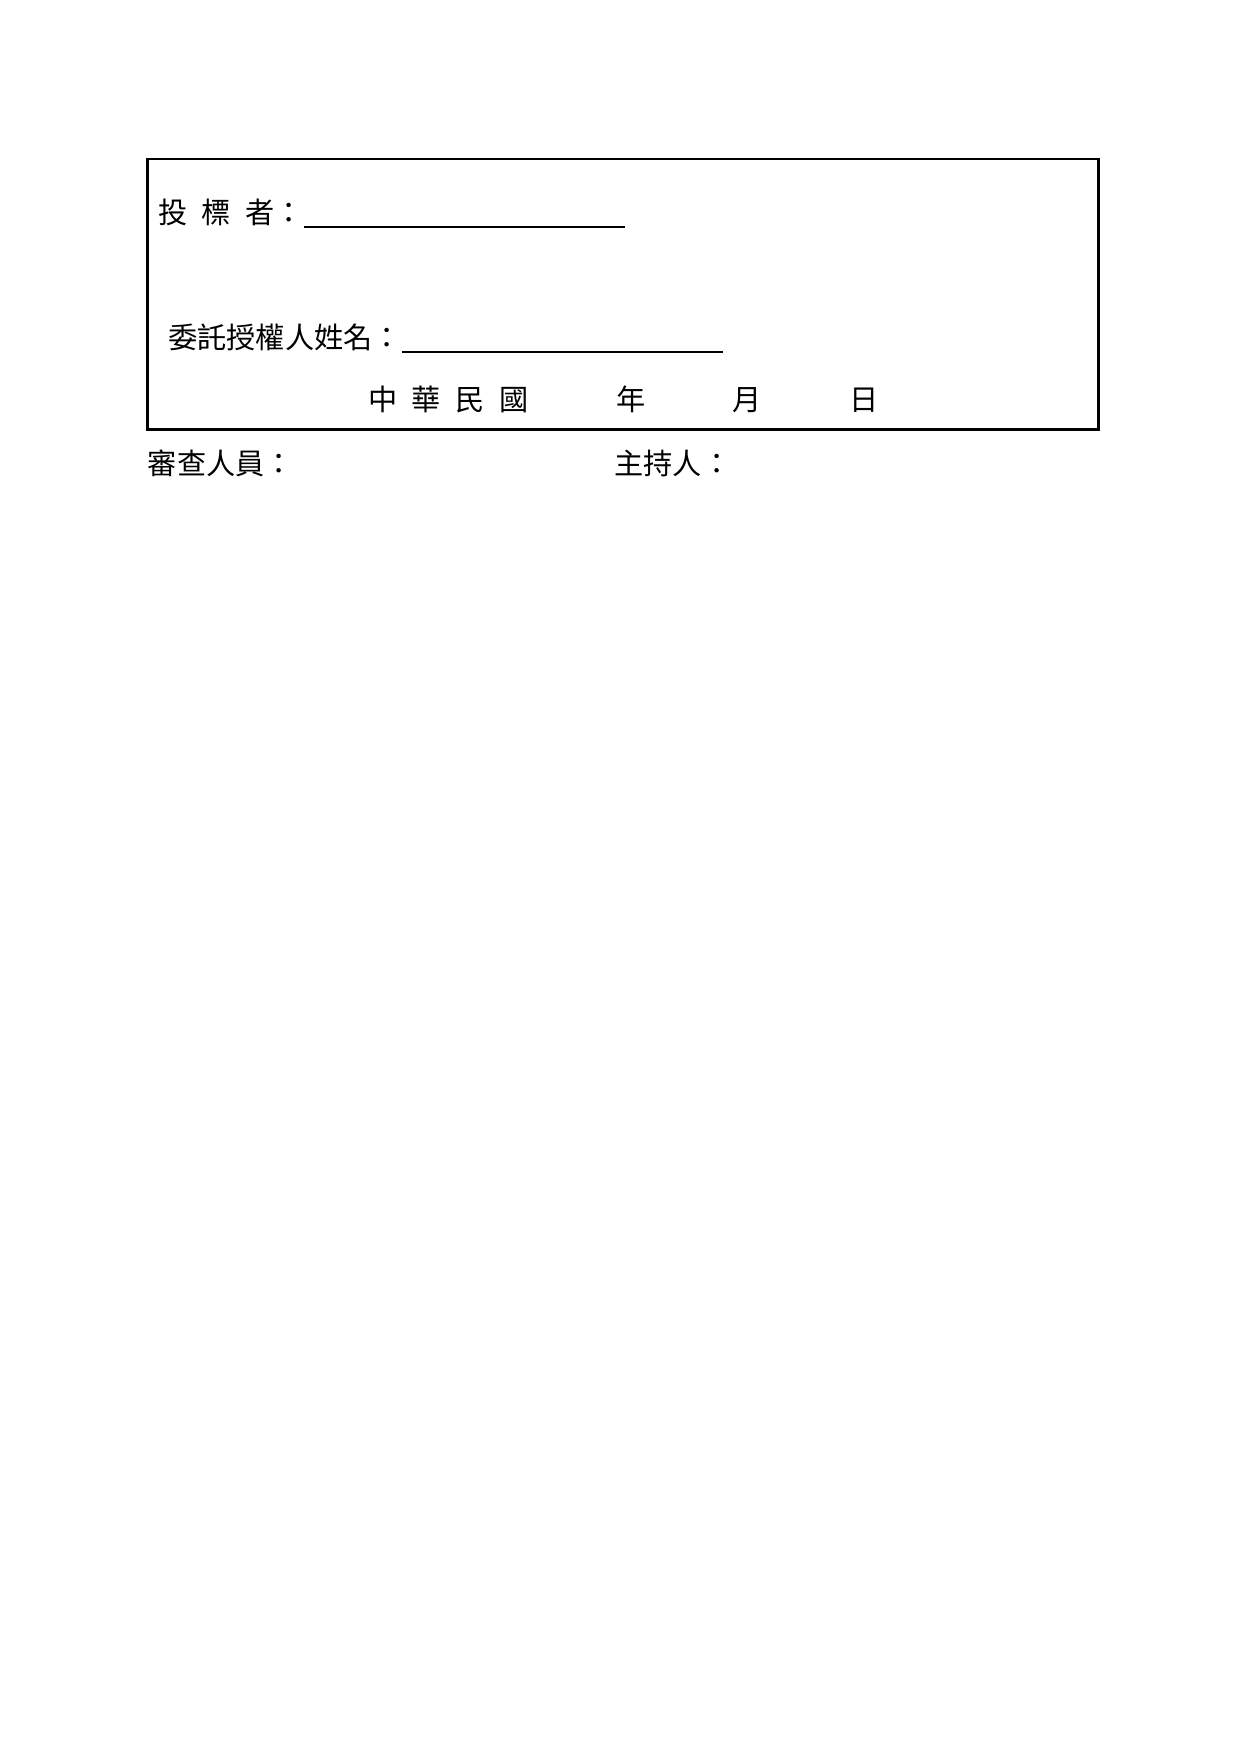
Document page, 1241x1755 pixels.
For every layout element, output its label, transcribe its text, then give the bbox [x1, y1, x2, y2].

table_cell 投 標 者： 委託授權人姓名： 中 華 民 國 年 月 日 [149, 160, 1097, 428]
text 審查人員： 主持人： [148, 441, 1093, 483]
